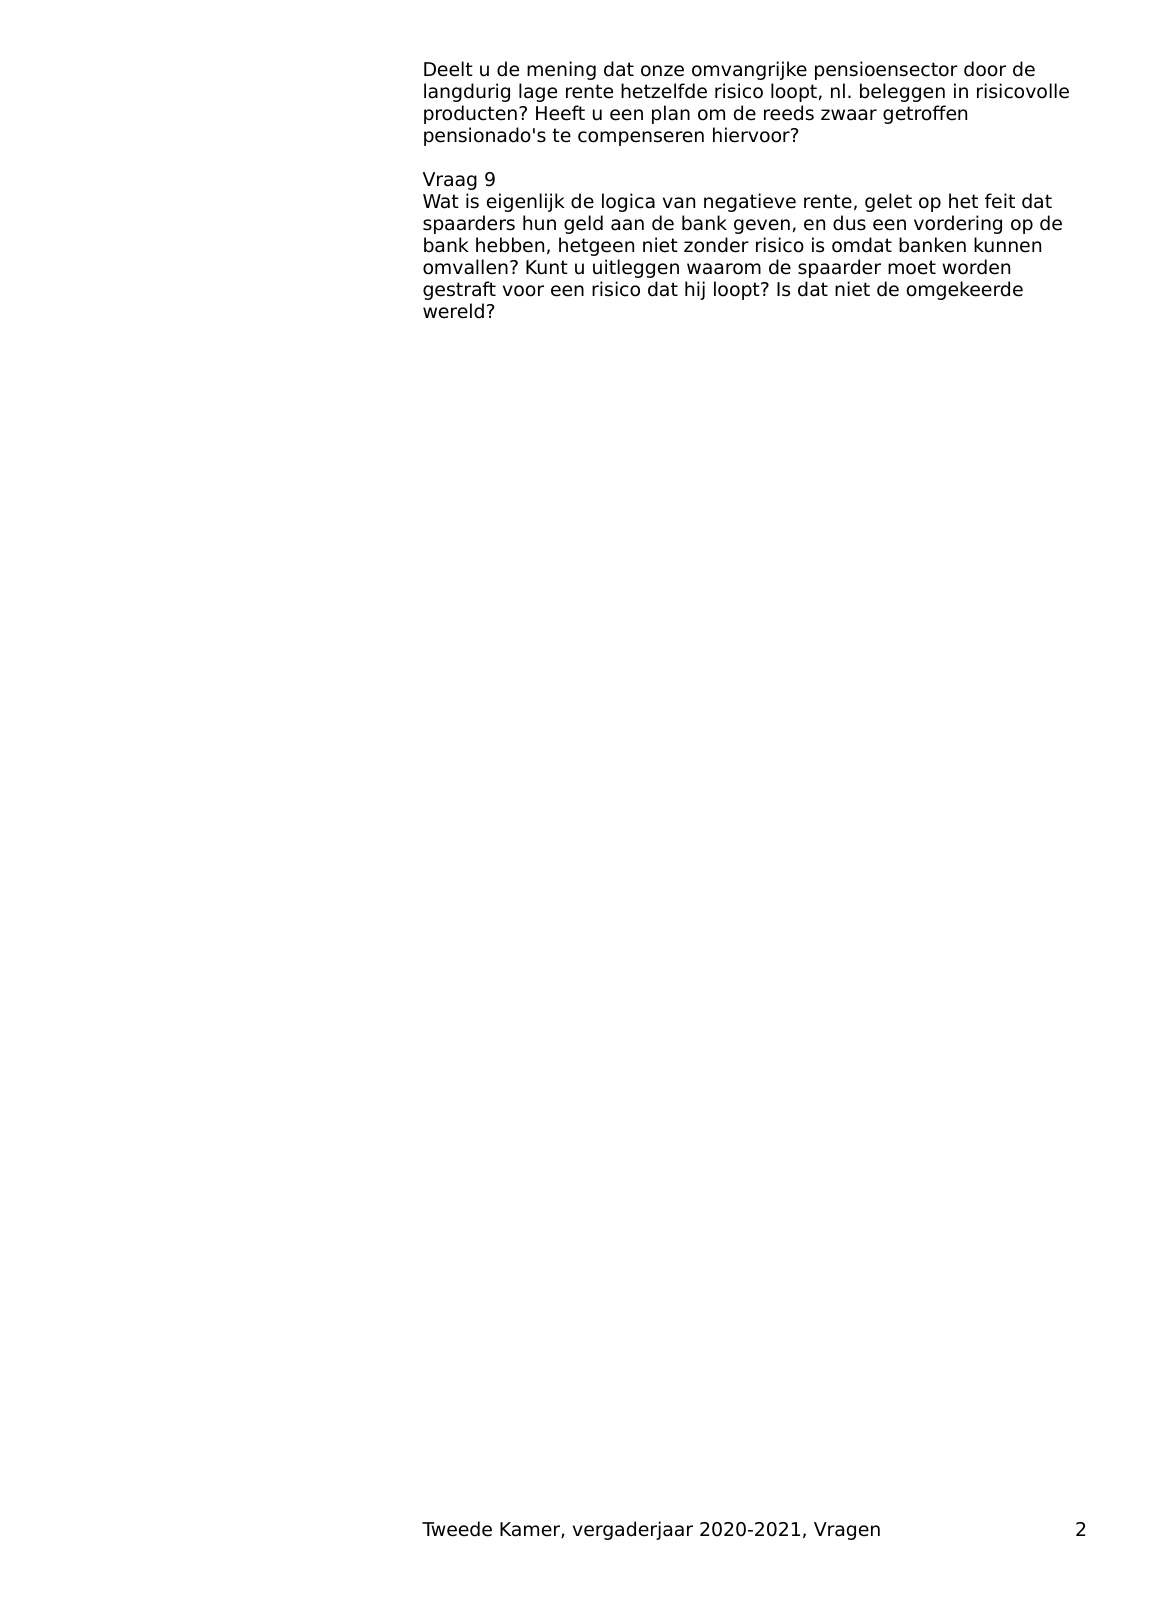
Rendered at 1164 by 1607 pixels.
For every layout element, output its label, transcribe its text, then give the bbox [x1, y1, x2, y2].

text Vraag 9 [422, 169, 1087, 191]
text Wat is eigenlijk de logica van negatieve rente, gelet op het feit dat spaarders hun geld aan de bank geven, en dus een vordering op de bank hebben, hetgeen niet zonder risico is omdat banken kunnen omvallen? Kunt u uitleggen waarom de spaarder moet worden gestraft voor een risico dat hij loopt? Is dat niet de omgekeerde wereld? [422, 191, 1087, 323]
text Deelt u de mening dat onze omvangrijke pensioensector door de langdurig lage rente hetzelfde risico loopt, nl. beleggen in risicovolle producten? Heeft u een plan om de reeds zwaar getroffen pensionado's te compenseren hiervoor? [422, 59, 1087, 147]
